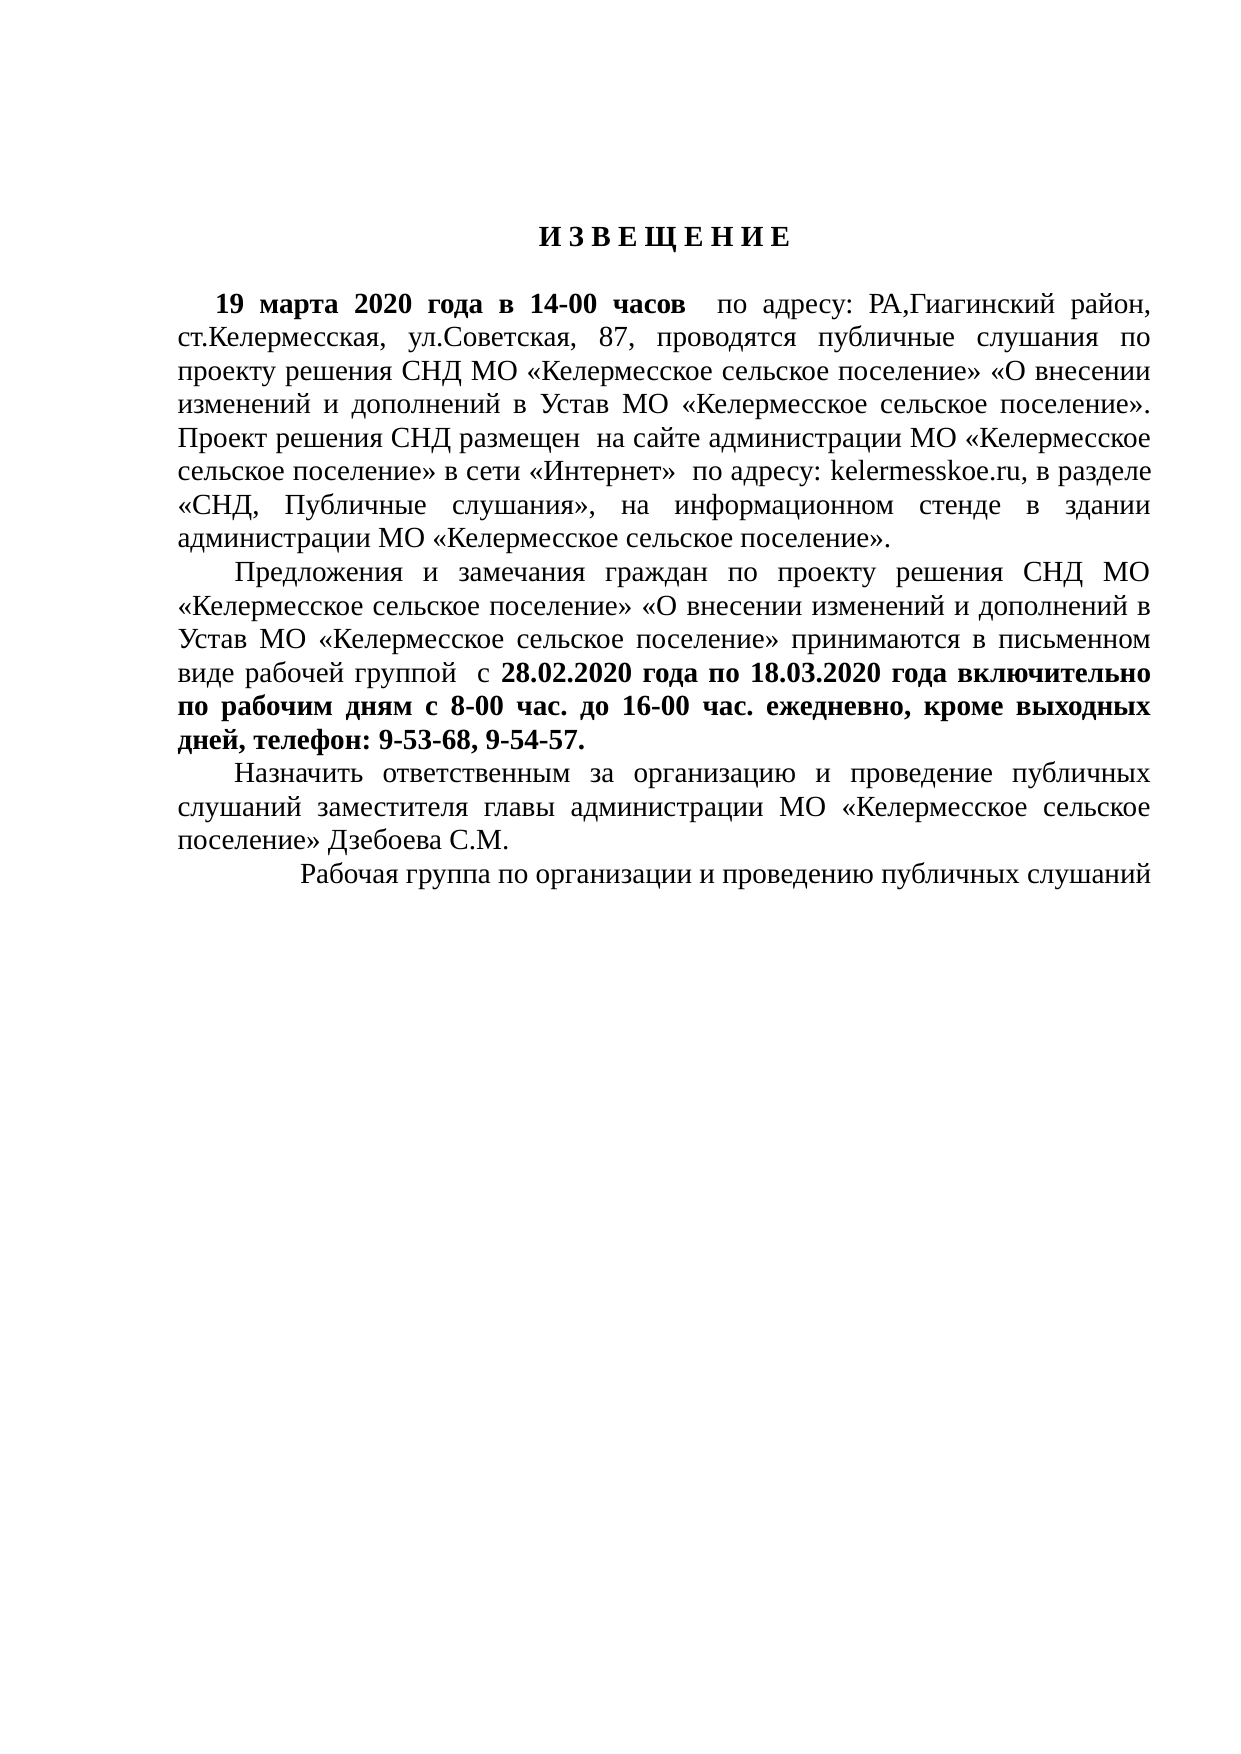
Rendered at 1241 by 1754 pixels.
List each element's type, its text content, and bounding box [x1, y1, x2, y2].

text Рабочая группа по организации и проведению публичных слушаний [177, 856, 1152, 889]
text 19 марта 2020 года в 14-00 часов по адресу: РА,Гиагинский район, ст.Келермесская, ул.Советская, 87, проводятся публичные слушания по проекту решения СНД МО «Келермесское сельское поселение» «О внесении изменений и дополнений в Устав МО «Келермесское сельское поселение». Проект решения СНД размещен на сайте администрации МО «Келермесское сельское поселение» в сети «Интернет» по адресу: kelermesskoe.ru, в разделе «СНД, Публичные слушания», на информационном стенде в здании администрации МО «Келермесское сельское поселение». [177, 286, 1152, 554]
text Предложения и замечания граждан по проекту решения СНД МО «Келермесское сельское поселение» «О внесении изменений и дополнений в Устав МО «Келермесское сельское поселение» принимаются в письменном виде рабочей группой с 28.02.2020 года по 18.03.2020 года включительно по рабочим дням с 8-00 час. до 16-00 час. ежедневно, кроме выходных дней, телефон: 9-53-68, 9-54-57. [177, 554, 1152, 755]
text И З В Е Щ Е Н И Е [177, 219, 1152, 252]
text Назначить ответственным за организацию и проведение публичных слушаний заместителя главы администрации МО «Келермесское сельское поселение» Дзебоева С.М. [177, 755, 1152, 856]
